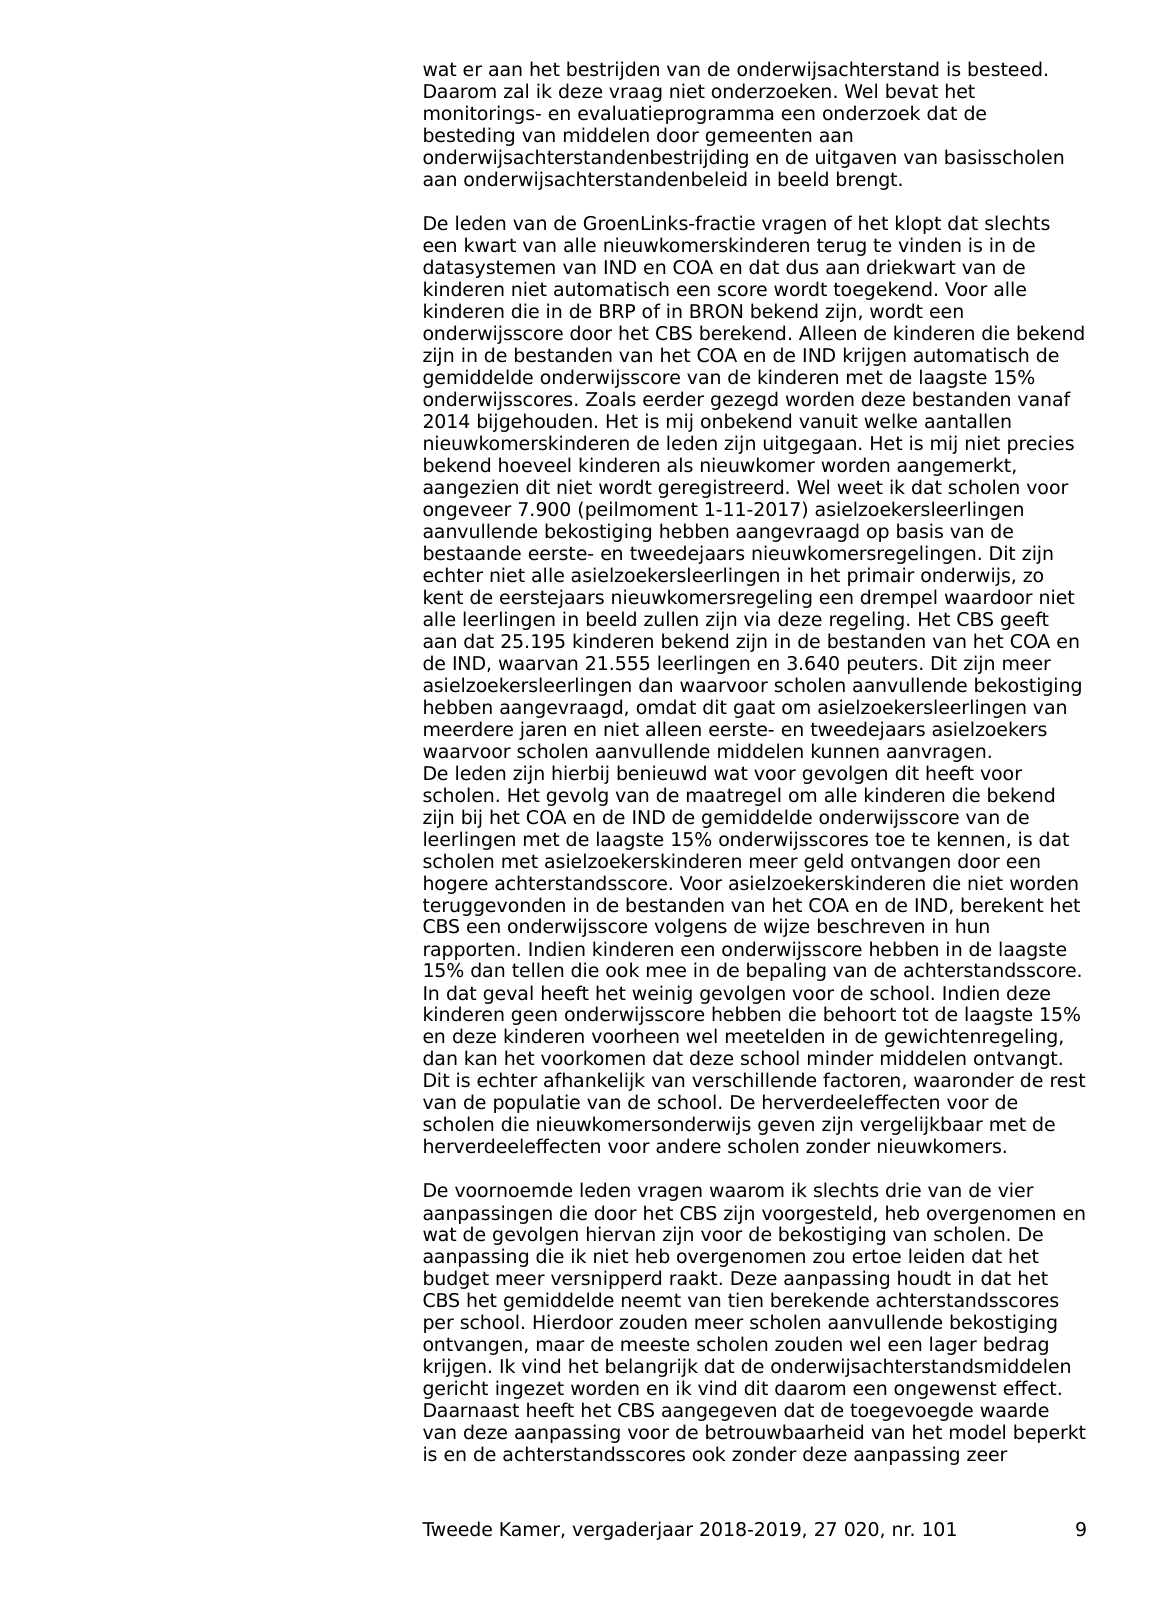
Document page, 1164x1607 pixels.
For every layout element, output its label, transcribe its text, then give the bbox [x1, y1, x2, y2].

text De leden zijn hierbij benieuwd wat voor gevolgen dit heeft voor scholen. Het gevolg van de maatregel om alle kinderen die bekend zijn bij het COA en de IND de gemiddelde onderwijsscore van de leerlingen met de laagste 15% onderwijsscores toe te kennen, is dat scholen met asielzoekerskinderen meer geld ontvangen door een hogere achterstandsscore. Voor asielzoekerskinderen die niet worden teruggevonden in de bestanden van het COA en de IND, berekent het CBS een onderwijsscore volgens de wijze beschreven in hun rapporten. Indien kinderen een onderwijsscore hebben in de laagste 15% dan tellen die ook mee in de bepaling van de achterstandsscore. In dat geval heeft het weinig gevolgen voor de school. Indien deze kinderen geen onderwijsscore hebben die behoort tot de laagste 15% en deze kinderen voorheen wel meetelden in de gewichtenregeling, dan kan het voorkomen dat deze school minder middelen ontvangt. Dit is echter afhankelijk van verschillende factoren, waaronder de rest van de populatie van de school. De herverdeeleffecten voor de scholen die nieuwkomersonderwijs geven zijn vergelijkbaar met de herverdeeleffecten voor andere scholen zonder nieuwkomers. [422, 763, 1087, 1158]
text wat er aan het bestrijden van de onderwijsachterstand is besteed. Daarom zal ik deze vraag niet onderzoeken. Wel bevat het monitorings- en evaluatieprogramma een onderzoek dat de besteding van middelen door gemeenten aan onderwijsachterstandenbestrijding en de uitgaven van basisscholen aan onderwijsachterstandenbeleid in beeld brengt. [422, 59, 1087, 191]
text De voornoemde leden vragen waarom ik slechts drie van de vier aanpassingen die door het CBS zijn voorgesteld, heb overgenomen en wat de gevolgen hiervan zijn voor de bekostiging van scholen. De aanpassing die ik niet heb overgenomen zou ertoe leiden dat het budget meer versnipperd raakt. Deze aanpassing houdt in dat het CBS het gemiddelde neemt van tien berekende achterstandsscores per school. Hierdoor zouden meer scholen aanvullende bekostiging ontvangen, maar de meeste scholen zouden wel een lager bedrag krijgen. Ik vind het belangrijk dat de onderwijsachterstandsmiddelen gericht ingezet worden en ik vind dit daarom een ongewenst effect. Daarnaast heeft het CBS aangegeven dat de toegevoegde waarde van deze aanpassing voor de betrouwbaarheid van het model beperkt is en de achterstandsscores ook zonder deze aanpassing zeer [422, 1180, 1087, 1466]
text De leden van de GroenLinks-fractie vragen of het klopt dat slechts een kwart van alle nieuwkomerskinderen terug te vinden is in de datasystemen van IND en COA en dat dus aan driekwart van de kinderen niet automatisch een score wordt toegekend. Voor alle kinderen die in de BRP of in BRON bekend zijn, wordt een onderwijsscore door het CBS berekend. Alleen de kinderen die bekend zijn in de bestanden van het COA en de IND krijgen automatisch de gemiddelde onderwijsscore van de kinderen met de laagste 15% onderwijsscores. Zoals eerder gezegd worden deze bestanden vanaf 2014 bijgehouden. Het is mij onbekend vanuit welke aantallen nieuwkomerskinderen de leden zijn uitgegaan. Het is mij niet precies bekend hoeveel kinderen als nieuwkomer worden aangemerkt, aangezien dit niet wordt geregistreerd. Wel weet ik dat scholen voor ongeveer 7.900 (peilmoment 1-11-2017) asielzoekersleerlingen aanvullende bekostiging hebben aangevraagd op basis van de bestaande eerste- en tweedejaars nieuwkomersregelingen. Dit zijn echter niet alle asielzoekersleerlingen in het primair onderwijs, zo kent de eerstejaars nieuwkomersregeling een drempel waardoor niet alle leerlingen in beeld zullen zijn via deze regeling. Het CBS geeft aan dat 25.195 kinderen bekend zijn in de bestanden van het COA en de IND, waarvan 21.555 leerlingen en 3.640 peuters. Dit zijn meer asielzoekersleerlingen dan waarvoor scholen aanvullende bekostiging hebben aangevraagd, omdat dit gaat om asielzoekersleerlingen van meerdere jaren en niet alleen eerste- en tweedejaars asielzoekers waarvoor scholen aanvullende middelen kunnen aanvragen. [422, 213, 1087, 763]
